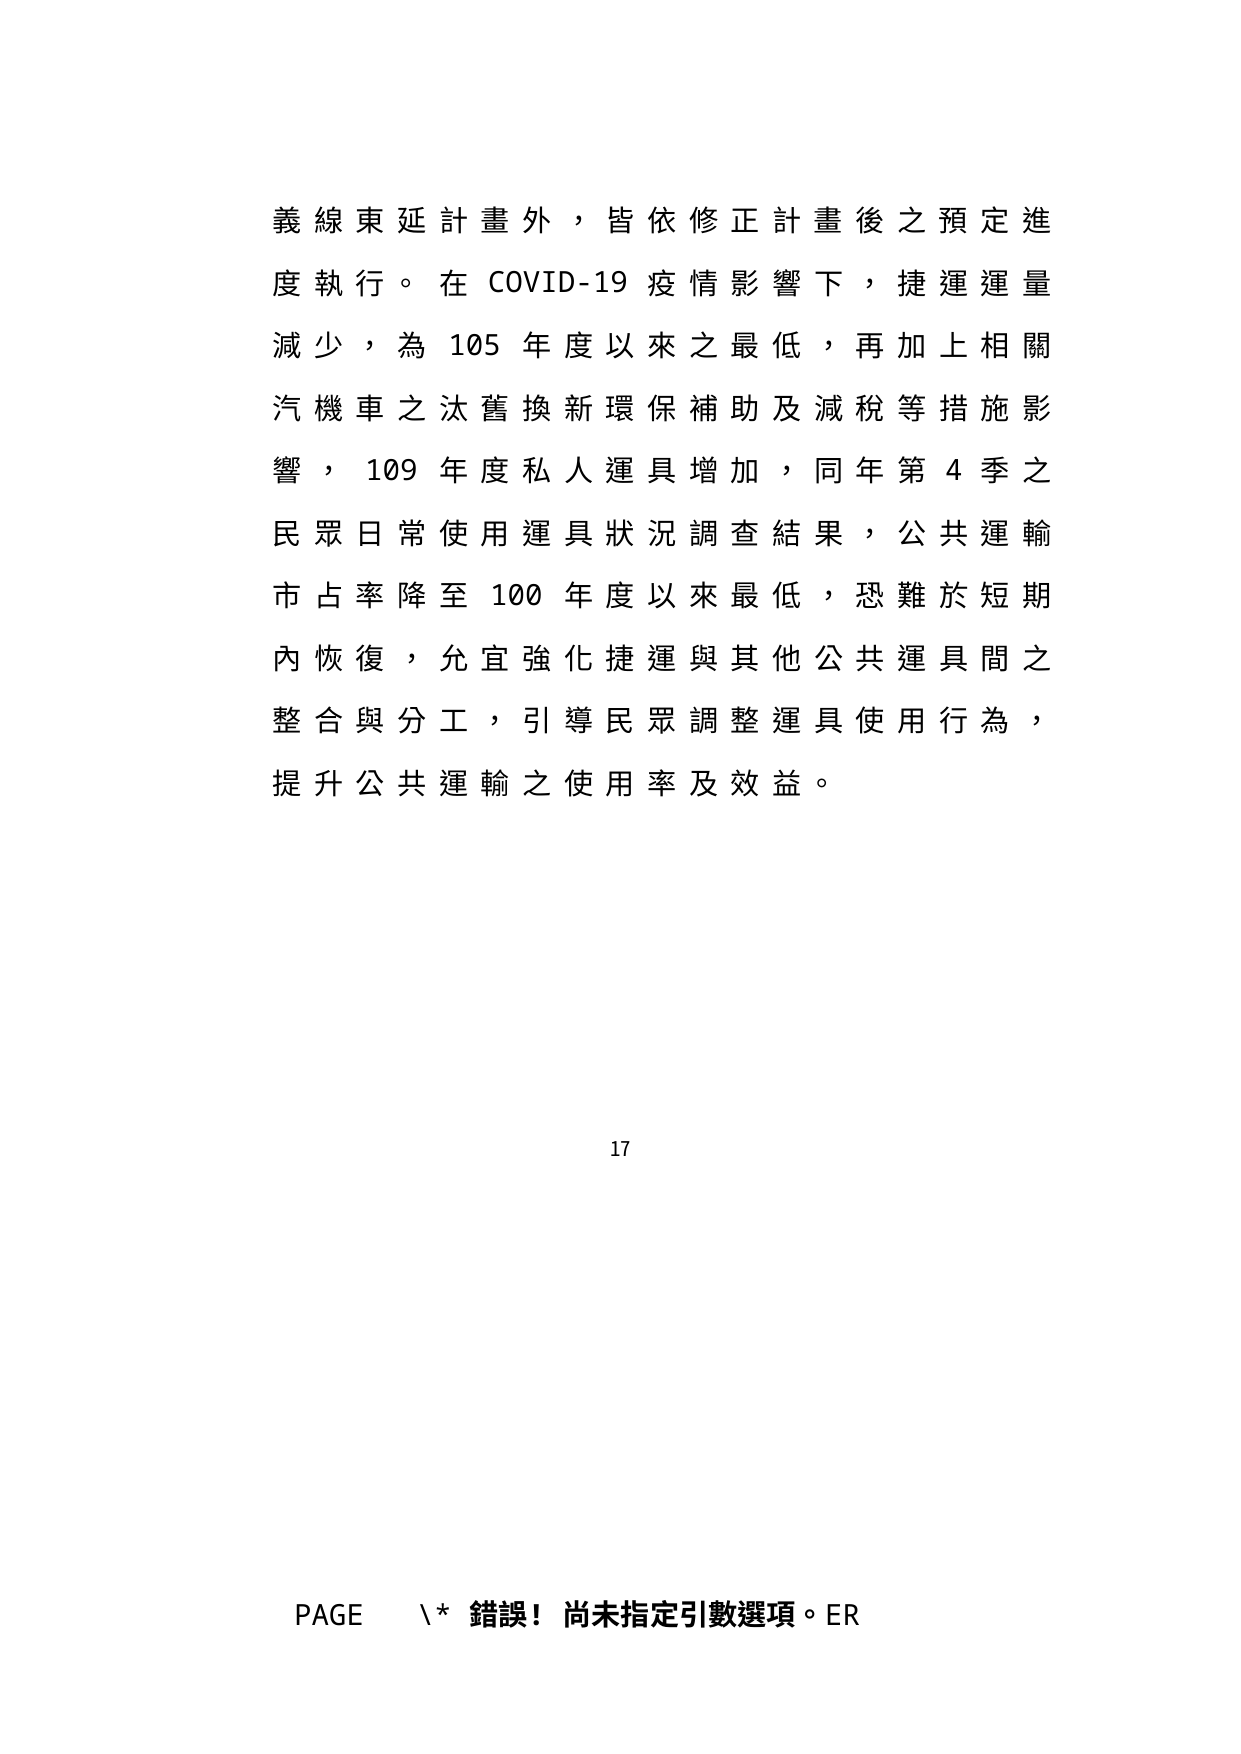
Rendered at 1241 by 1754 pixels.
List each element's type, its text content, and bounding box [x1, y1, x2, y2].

text 義線東延計畫外，皆依修正計畫後之預定進度執行。在COVID-19疫情影響下，捷運運量減少，為105年度以來之最低，再加上相關汽機車之汰舊換新環保補助及減稅等措施影響，109年度私人運具增加，同年第4季之民眾日常使用運具狀況調查結果，公共運輸市占率降至100年度以來最低，恐難於短期內恢復，允宜強化捷運與其他公共運具間之整合與分工，引導民眾調整運具使用行為，提升公共運輸之使用率及效益。 [242, 177, 1058, 802]
